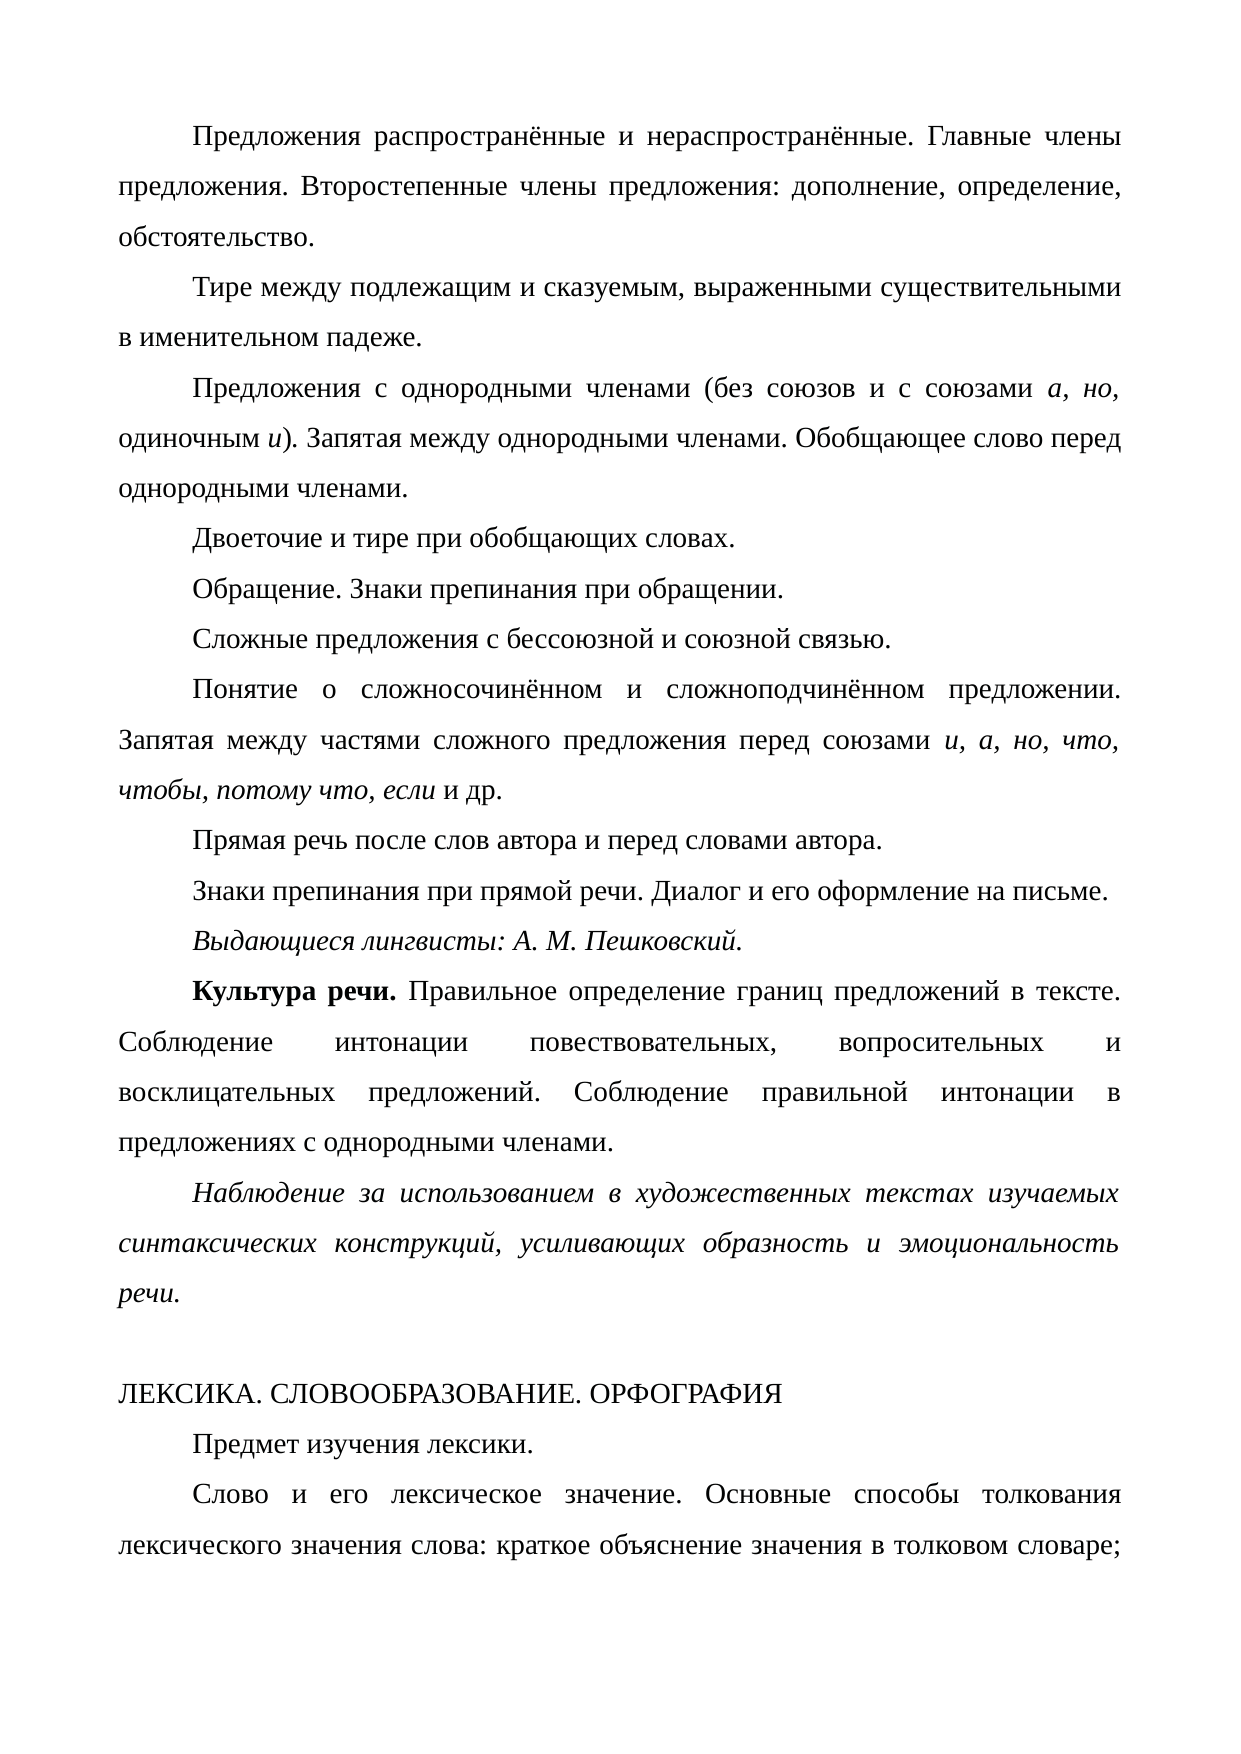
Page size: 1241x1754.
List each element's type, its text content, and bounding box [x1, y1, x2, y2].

text Тире между подлежащим и сказуемым, выраженными существительными в именительном падеже. [118, 269, 1122, 353]
text Обращение. Знаки препинания при обращении. [118, 571, 1122, 604]
text Выдающиеся лингвисты: А. М. Пешковский. [118, 923, 1122, 957]
text Предложения с однородными членами (без союзов и с союзами а, но, одиночным и). Запятая между однородными членами. Обобщающее слово перед однородными членами. [118, 370, 1122, 504]
text Прямая речь после слов автора и перед словами автора. [118, 822, 1122, 856]
text Культура речи. Правильное определение границ предложений в тексте. Соблюдение интонации повествовательных, вопросительных и восклицательных предложений. Соблюдение правильной интонации в предложениях с однородными членами. [118, 973, 1122, 1158]
text Наблюдение за использованием в художественных текстах изучаемых синтаксических конструкций, усиливающих образность и эмоциональность речи. [118, 1175, 1122, 1309]
text Слово и его лексическое значение. Основные способы толкования лексического значения слова: краткое объяснение значения в толковом словаре; [118, 1477, 1122, 1560]
text Двоеточие и тире при обобщающих словах. [118, 521, 1122, 554]
text Знаки препинания при прямой речи. Диалог и его оформление на письме. [118, 873, 1122, 906]
text Предмет изучения лексики. [118, 1426, 1122, 1460]
text ЛЕКСИКА. СЛОВООБРАЗОВАНИЕ. ОРФОГРАФИЯ [118, 1376, 1122, 1409]
text Сложные предложения с бессоюзной и союзной связью. [118, 621, 1122, 655]
text Предложения распространённые и нераспространённые. Главные члены предложения. Второстепенные члены предложения: дополнение, определение, обстоятельство. [118, 118, 1122, 252]
text Понятие о сложносочинённом и сложноподчинённом предложении. Запятая между частями сложного предложения перед союзами и, а, но, что, чтобы, потому что, если и др. [118, 672, 1122, 806]
